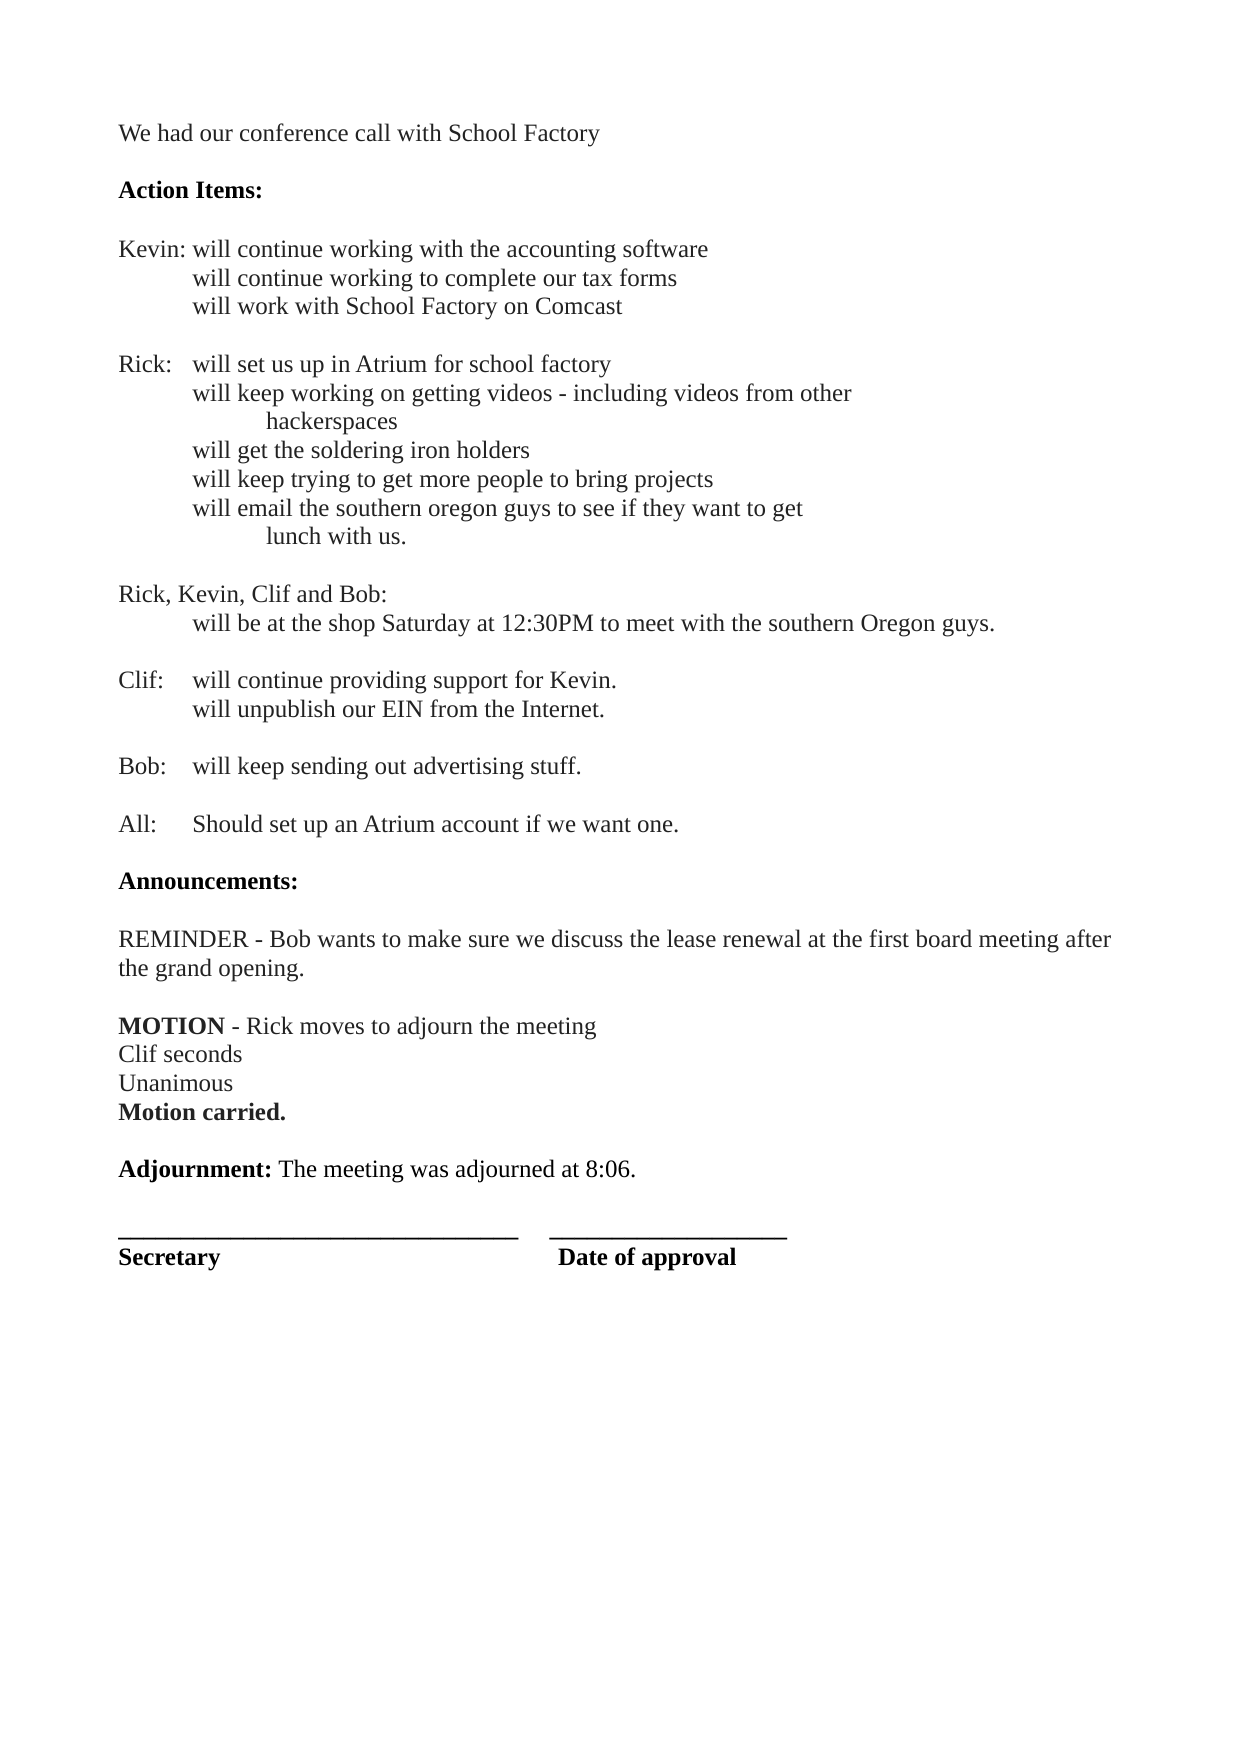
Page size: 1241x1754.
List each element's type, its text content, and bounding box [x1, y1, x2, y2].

text Motion carried. [118, 1097, 1122, 1126]
text Clif seconds [118, 1039, 1122, 1068]
text Kevin: will continue working with the accounting software [118, 234, 1122, 263]
text We had our conference call with School Factory [118, 118, 1122, 147]
text will work with School Factory on Comcast [118, 291, 1122, 320]
text Announcements: [118, 866, 1122, 895]
text will continue working to complete our tax forms [118, 263, 1122, 291]
text Rick: will set us up in Atrium for school factory [118, 349, 1122, 378]
text MOTION - Rick moves to adjourn the meeting [118, 1011, 1122, 1039]
text Clif: will continue providing support for Kevin. [118, 665, 1122, 694]
text Action Items: [118, 176, 1122, 204]
text Adjournment: The meeting was adjourned at 8:06. [118, 1154, 1122, 1183]
text will get the soldering iron holders [118, 435, 1122, 464]
text lunch with us. [118, 521, 1122, 550]
text ________________________________ ___________________ Secretary Date of approval [118, 1213, 1122, 1270]
text will keep trying to get more people to bring projects [118, 464, 1122, 493]
text will keep working on getting videos - including videos from other [118, 378, 1122, 406]
text will be at the shop Saturday at 12:30PM to meet with the southern Oregon guys. [118, 608, 1122, 636]
text hackerspaces [118, 406, 1122, 435]
text will email the southern oregon guys to see if they want to get [118, 493, 1122, 521]
text will unpublish our EIN from the Internet. [118, 694, 1122, 723]
text Bob: will keep sending out advertising stuff. [118, 751, 1122, 780]
text REMINDER - Bob wants to make sure we discuss the lease renewal at the first board meeting after the grand opening. [118, 924, 1122, 982]
text Unanimous [118, 1068, 1122, 1097]
text Rick, Kevin, Clif and Bob: [118, 579, 1122, 608]
text All: Should set up an Atrium account if we want one. [118, 809, 1122, 838]
